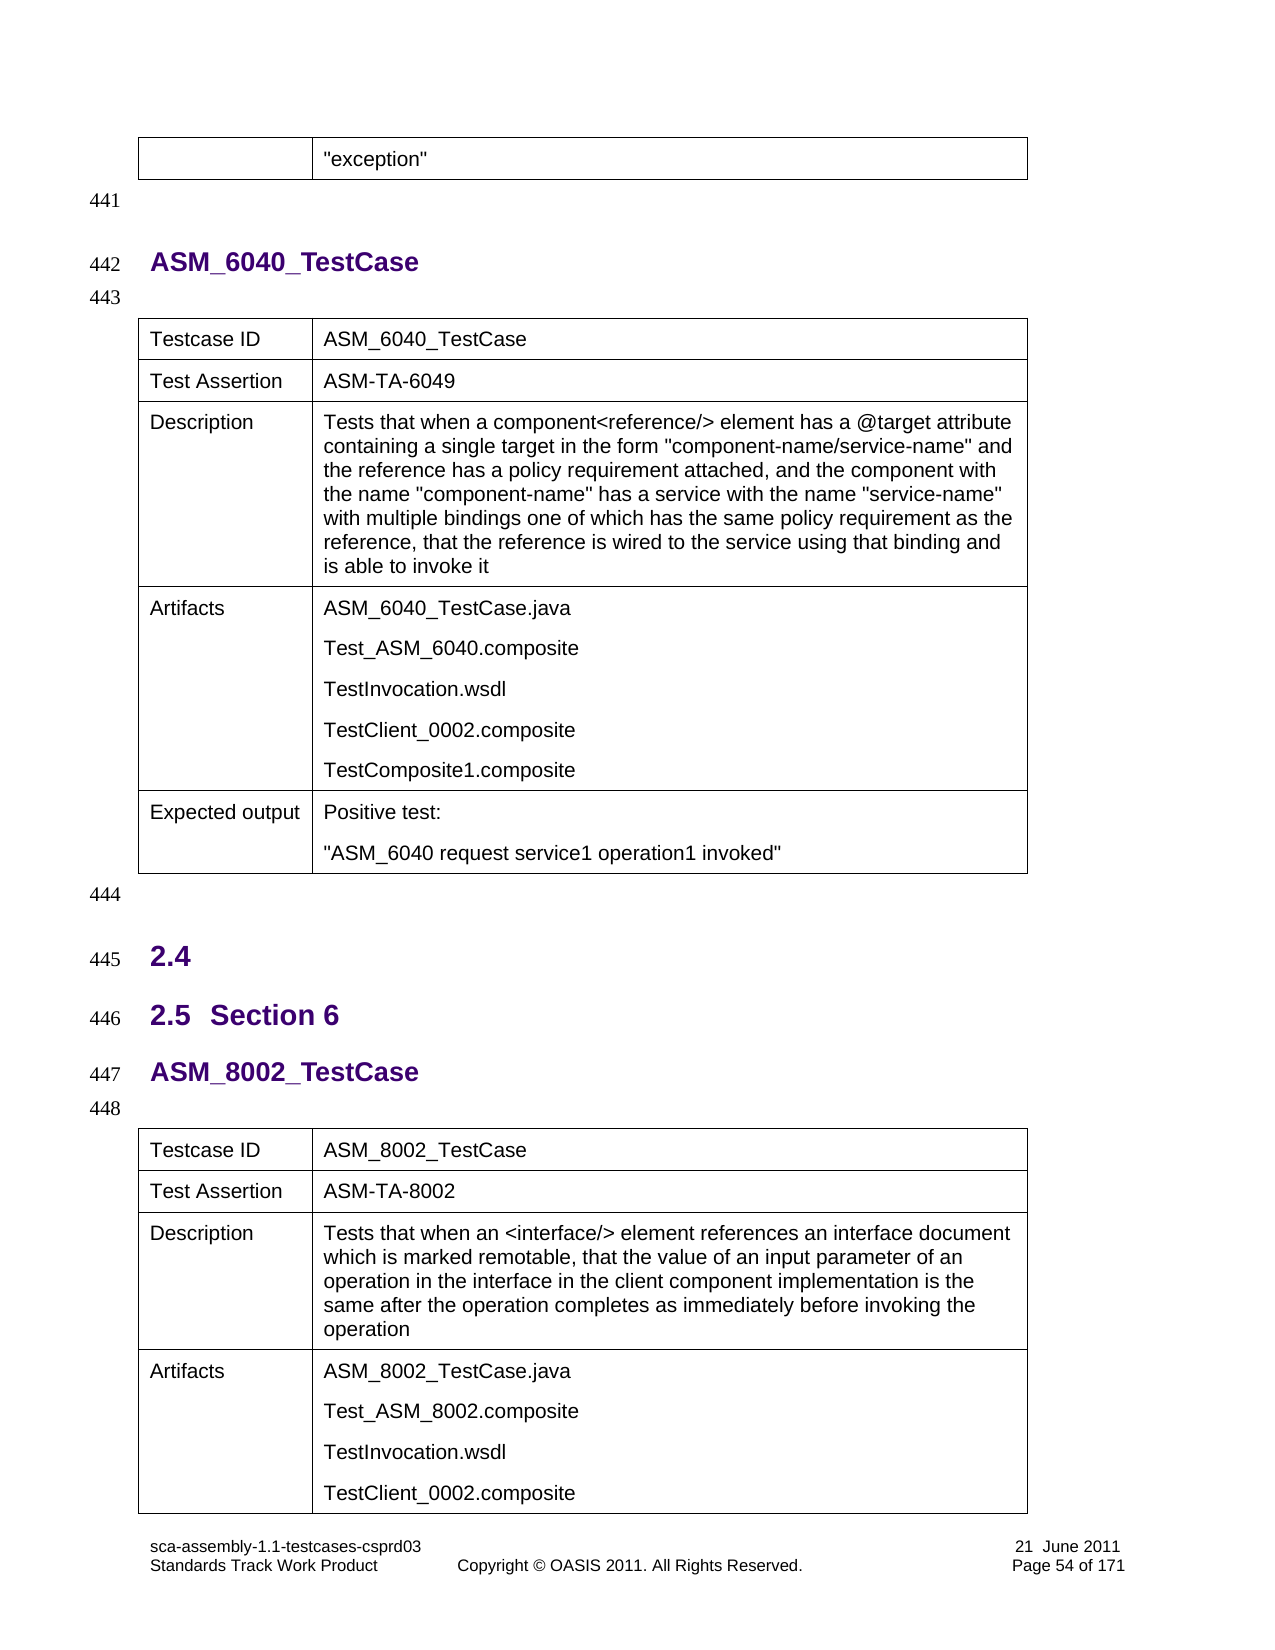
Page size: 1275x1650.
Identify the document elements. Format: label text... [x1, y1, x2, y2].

subtitle ASM_8002_TestCase [150, 1056, 1125, 1088]
table_cell Test Assertion [139, 360, 312, 401]
table_header ASM_8002_TestCase [313, 1129, 1027, 1170]
table_cell Positive test: "ASM_6040 request service1 operation1 invoked" [313, 791, 1027, 873]
table_cell Artifacts [139, 1350, 312, 1513]
table_cell Artifacts [139, 587, 312, 790]
subtitle Section 6 [150, 998, 1125, 1031]
table_cell Test Assertion [139, 1171, 312, 1212]
table_cell Expected output [139, 791, 312, 873]
table_header ASM_6040_TestCase [313, 319, 1027, 359]
table_header Testcase ID [139, 319, 312, 359]
table_header Testcase ID [139, 1129, 312, 1170]
table_cell [139, 138, 312, 179]
table_cell ASM_6040_TestCase.java Test_ASM_6040.composite TestInvocation.wsdl TestClient_0002.composite TestComposite1.composite [313, 587, 1027, 790]
subtitle ASM_6040_TestCase [150, 246, 1125, 277]
table_cell Tests that when a component<reference/> element has a @target attribute containing a single target in the form "component-name/service-name" and the reference has a policy requirement attached, and the component with the name "component-name" has a service with the name "service-name" with multiple bindings one of which has the same policy requirement as the reference, that the reference is wired to the service using that binding and is able to invoke it [313, 402, 1027, 586]
table_cell Description [139, 1213, 312, 1349]
table_cell Tests that when an <interface/> element references an interface document which is marked remotable, that the value of an input parameter of an operation in the interface in the client component implementation is the same after the operation completes as immediately before invoking the operation [313, 1213, 1027, 1349]
table_cell ASM_8002_TestCase.java Test_ASM_8002.composite TestInvocation.wsdl TestClient_0002.composite [313, 1350, 1027, 1513]
table_cell ASM-TA-6049 [313, 360, 1027, 401]
table_cell "exception" [313, 138, 1027, 179]
table_cell ASM-TA-8002 [313, 1171, 1027, 1212]
table_cell Description [139, 402, 312, 586]
